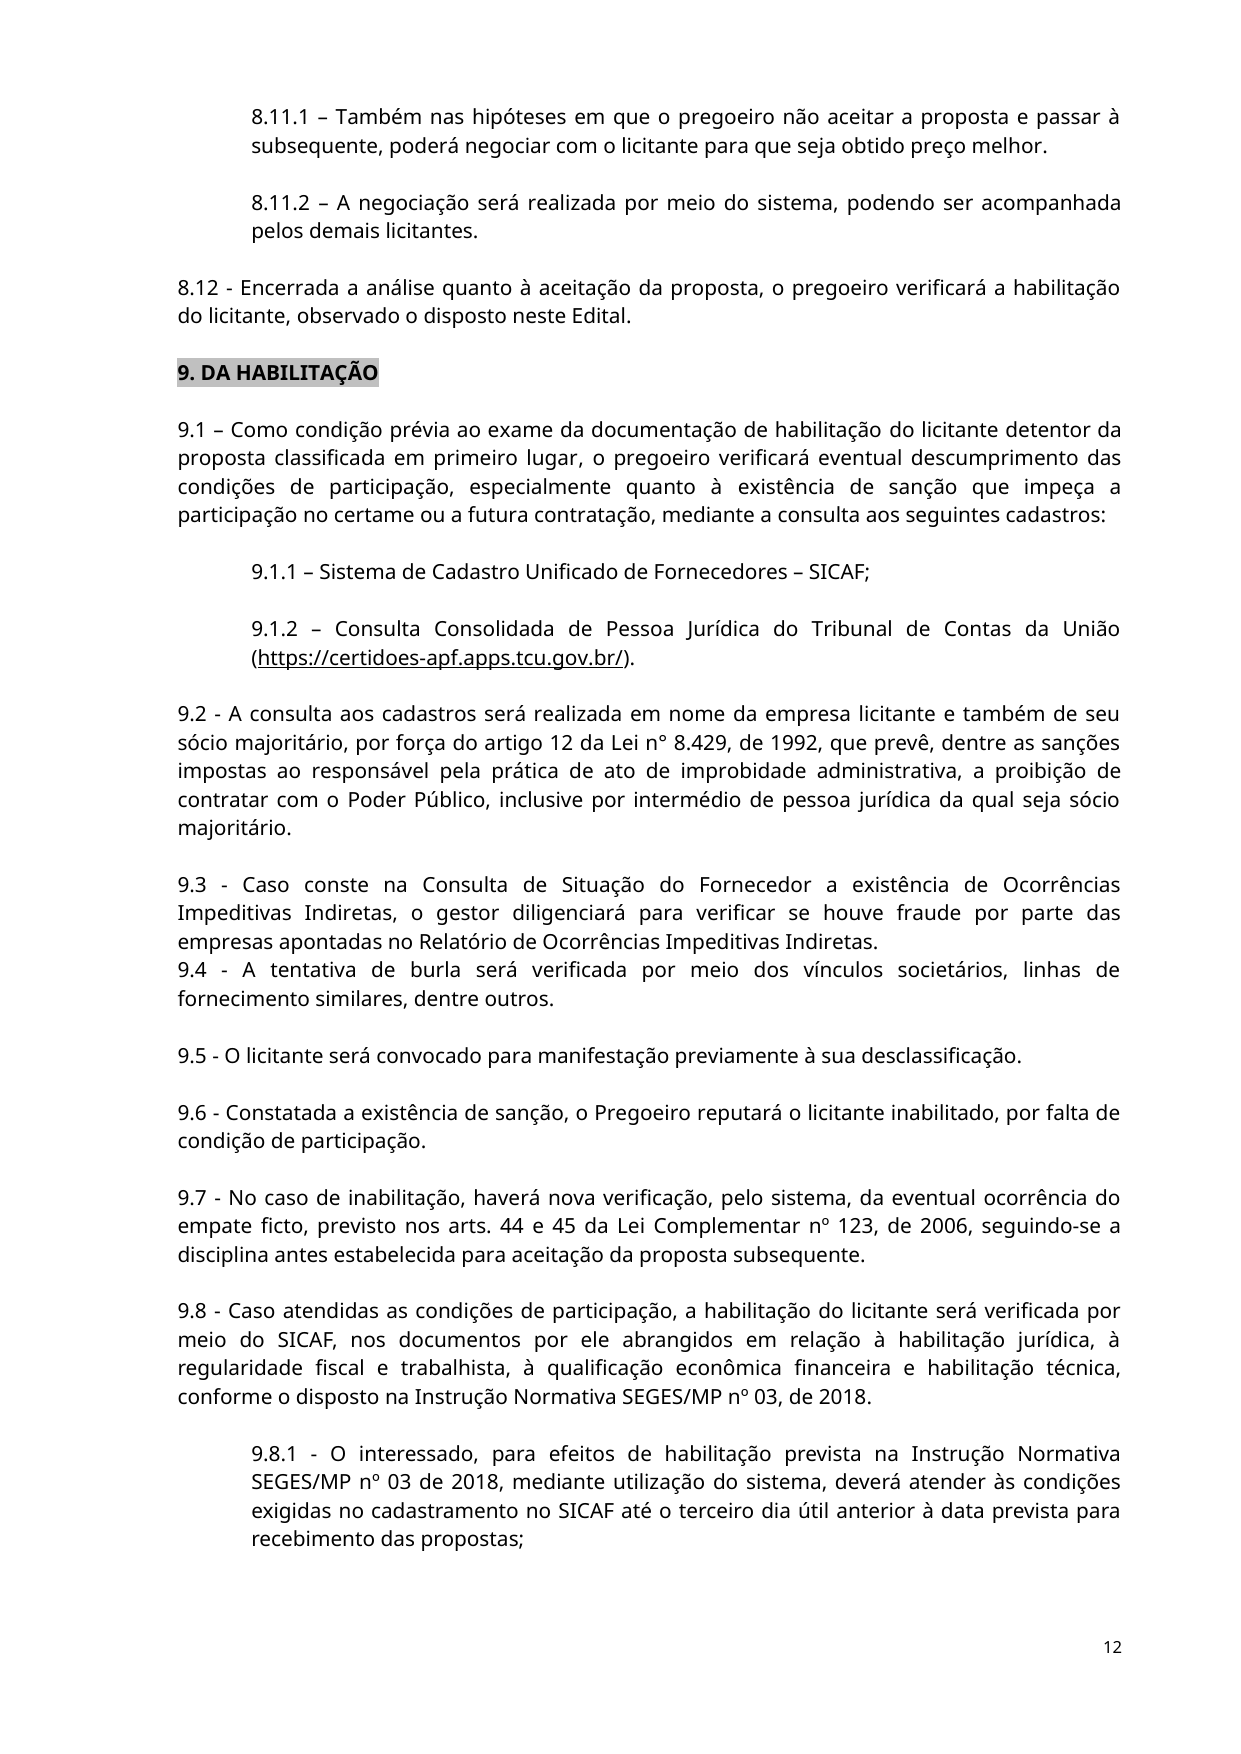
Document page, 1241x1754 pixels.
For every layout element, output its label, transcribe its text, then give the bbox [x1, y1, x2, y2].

list 9.4 - A tentativa de burla será verificada por meio dos vínculos societários, linhas de fornecimento similares, dentre outros. [177, 955, 1122, 1012]
text 8.11.2 – A negociação será realizada por meio do sistema, podendo ser acompanhada pelos demais licitantes. [251, 188, 1122, 244]
text 8.12 - Encerrada a análise quanto à aceitação da proposta, o pregoeiro verificará a habilitação do licitante, observado o disposto neste Edital. [177, 273, 1122, 330]
list 9.5 - O licitante será convocado para manifestação previamente à sua desclassificação. [177, 1041, 1122, 1069]
list 9.8 - Caso atendidas as condições de participação, a habilitação do licitante será verificada por meio do SICAF, nos documentos por ele abrangidos em relação à habilitação jurídica, à regularidade fiscal e trabalhista, à qualificação econômica financeira e habilitação técnica, conforme o disposto na Instrução Normativa SEGES/MP nº 03, de 2018. [177, 1297, 1122, 1410]
list 9.2 - A consulta aos cadastros será realizada em nome da empresa licitante e também de seu sócio majoritário, por força do artigo 12 da Lei n° 8.429, de 1992, que prevê, dentre as sanções impostas ao responsável pela prática de ato de improbidade administrativa, a proibição de contratar com o Poder Público, inclusive por intermédio de pessoa jurídica da qual seja sócio majoritário. [177, 699, 1122, 842]
text 8.11.1 – Também nas hipóteses em que o pregoeiro não aceitar a proposta e passar à subsequente, poderá negociar com o licitante para que seja obtido preço melhor. [251, 102, 1122, 159]
list 9.8.1 - O interessado, para efeitos de habilitação prevista na Instrução Normativa SEGES/MP nº 03 de 2018, mediante utilização do sistema, deverá atender às condições exigidas no cadastramento no SICAF até o terceiro dia útil anterior à data prevista para recebimento das propostas; [251, 1439, 1122, 1553]
list 9.1.1 – Sistema de Cadastro Unificado de Fornecedores – SICAF; [251, 557, 1122, 586]
list 9.1.2 – Consulta Consolidada de Pessoa Jurídica do Tribunal de Contas da União (https://certidoes-apf.apps.tcu.gov.br/). [251, 614, 1122, 671]
text 9. DA HABILITAÇÃO [177, 358, 1122, 387]
list 9.6 - Constatada a existência de sanção, o Pregoeiro reputará o licitante inabilitado, por falta de condição de participação. [177, 1098, 1122, 1154]
list 9.1 – Como condição prévia ao exame da documentação de habilitação do licitante detentor da proposta classificada em primeiro lugar, o pregoeiro verificará eventual descumprimento das condições de participação, especialmente quanto à existência de sanção que impeça a participação no certame ou a futura contratação, mediante a consulta aos seguintes cadastros: [177, 415, 1122, 529]
list 9.7 - No caso de inabilitação, haverá nova verificação, pelo sistema, da eventual ocorrência do empate ficto, previsto nos arts. 44 e 45 da Lei Complementar nº 123, de 2006, seguindo-se a disciplina antes estabelecida para aceitação da proposta subsequente. [177, 1183, 1122, 1268]
list 9.3 - Caso conste na Consulta de Situação do Fornecedor a existência de Ocorrências Impeditivas Indiretas, o gestor diligenciará para verificar se houve fraude por parte das empresas apontadas no Relatório de Ocorrências Impeditivas Indiretas. [177, 870, 1122, 955]
